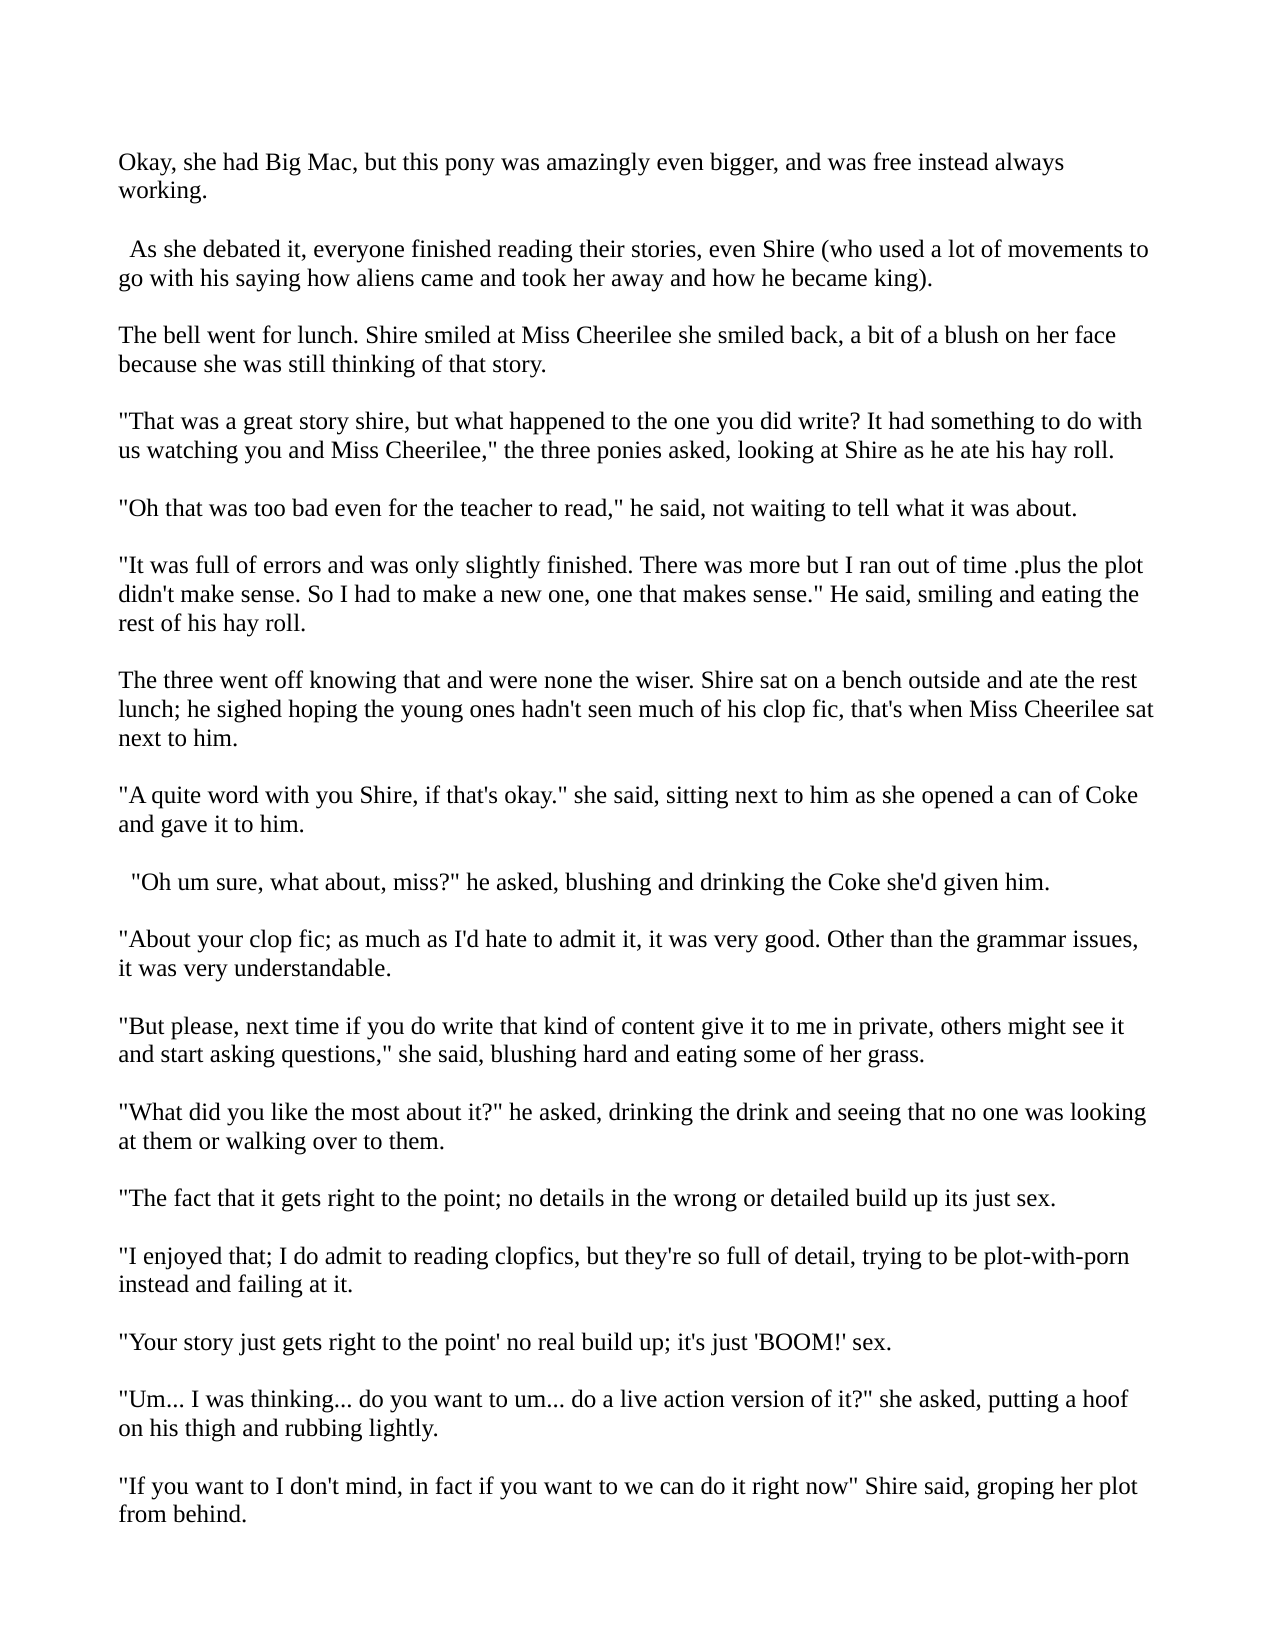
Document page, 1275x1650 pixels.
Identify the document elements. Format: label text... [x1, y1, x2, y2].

text "Oh um sure, what about, miss?" he asked, blushing and drinking the Coke she'd given him. "About your clop fic; as much as I'd hate to admit it, it was very good. Other than the grammar issues, it was very understandable. "But please, next time if you do write that kind of content give it to me in private, others might see it and start asking questions," she said, blushing hard and eating some of her grass. "What did you like the most about it?" he asked, drinking the drink and seeing that no one was looking at them or walking over to them. "The fact that it gets right to the point; no details in the wrong or detailed build up its just sex. "I enjoyed that; I do admit to reading clopfics, but they're so full of detail, trying to be plot-with-porn instead and failing at it. "Your story just gets right to the point' no real build up; it's just 'BOOM!' sex. "Um... I was thinking... do you want to um... do a live action version of it?" she asked, putting a hoof on his thigh and rubbing lightly. "If you want to I don't mind, in fact if you want to we can do it right now" Shire said, groping her plot from behind. [118, 867, 1157, 1528]
text As she debated it, everyone finished reading their stories, even Shire (who used a lot of movements to go with his saying how aliens came and took her away and how he became king). The bell went for lunch. Shire smiled at Miss Cheerilee she smiled back, a bit of a blush on her face because she was still thinking of that story. "That was a great story shire, but what happened to the one you did write? It had something to do with us watching you and Miss Cheerilee," the three ponies asked, looking at Shire as he ate his hay roll. "Oh that was too bad even for the teacher to read," he said, not waiting to tell what it was about. "It was full of errors and was only slightly finished. There was more but I ran out of time .plus the plot didn't make sense. So I had to make a new one, one that makes sense." He said, smiling and eating the rest of his hay roll. The three went off knowing that and were none the wiser. Shire sat on a bench outside and ate the rest lunch; he sighed hoping the young ones hadn't seen much of his clop fic, that's when Miss Cheerilee sat next to him. "A quite word with you Shire, if that's okay." she said, sitting next to him as she opened a can of Coke and gave it to him. [118, 234, 1157, 838]
text Okay, she had Big Mac, but this pony was amazingly even bigger, and was free instead always working. [118, 118, 1157, 204]
